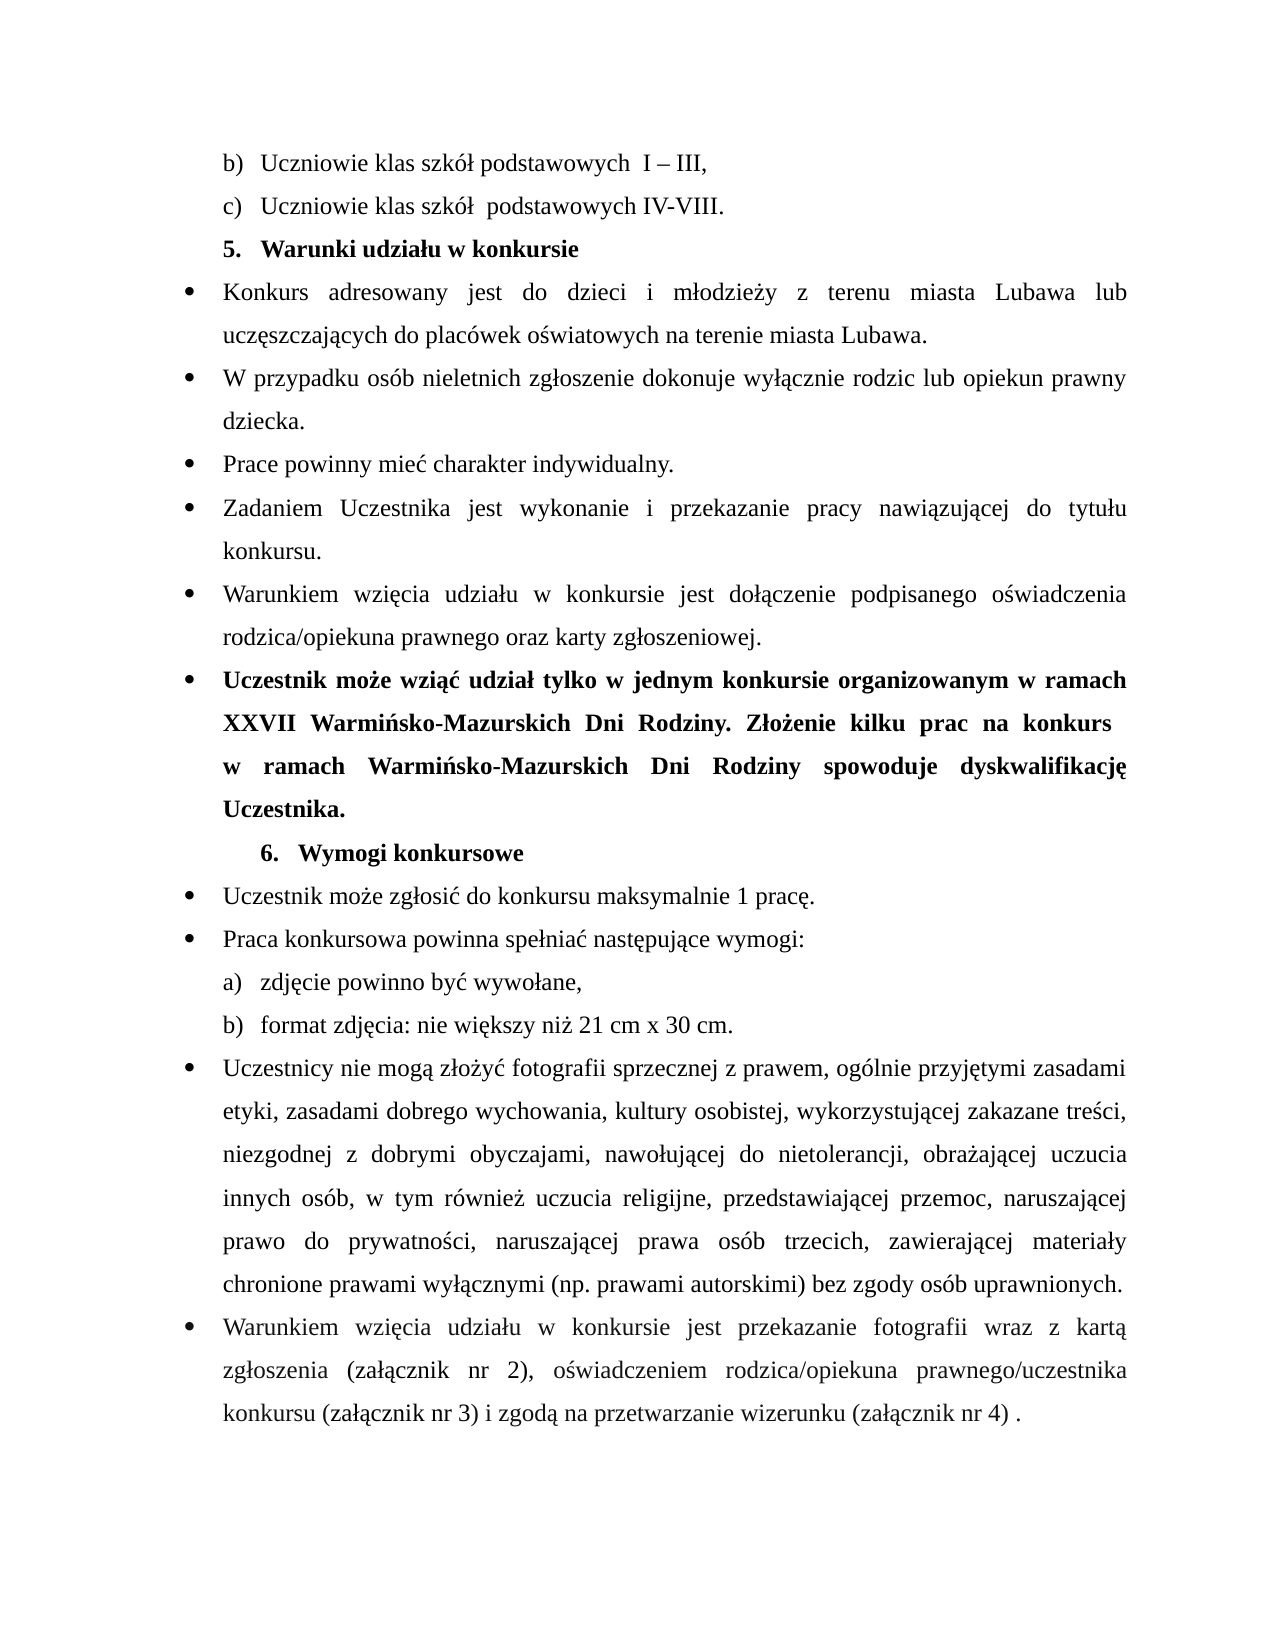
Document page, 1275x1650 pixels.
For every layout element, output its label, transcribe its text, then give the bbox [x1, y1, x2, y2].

list Uczestnik może zgłosić do konkursu maksymalnie 1 pracę. [185, 881, 1127, 909]
list Praca konkursowa powinna spełniać następujące wymogi: [185, 924, 1127, 953]
list Warunkiem wzięcia udziału w konkursie jest dołączenie podpisanego oświadczenia rodzica/opiekuna prawnego oraz karty zgłoszeniowej. [185, 579, 1127, 651]
list Warunkiem wzięcia udziału w konkursie jest przekazanie fotografii wraz z kartą zgłoszenia (załącznik nr 2), oświadczeniem rodzica/opiekuna prawnego/uczestnika konkursu (załącznik nr 3) i zgodą na przetwarzanie wizerunku (załącznik nr 4) . [185, 1312, 1127, 1427]
list W przypadku osób nieletnich zgłoszenie dokonuje wyłącznie rodzic lub opiekun prawny dziecka. [185, 363, 1127, 435]
list Uczestnik może wziąć udział tylko w jednym konkursie organizowanym w ramach XXVII Warmińsko-Mazurskich Dni Rodziny. Złożenie kilku prac na konkurs w ramach Warmińsko-Mazurskich Dni Rodziny spowoduje dyskwalifikację Uczestnika. [185, 665, 1127, 823]
list Zadaniem Uczestnika jest wykonanie i przekazanie pracy nawiązującej do tytułu konkursu. [185, 493, 1127, 564]
list zdjęcie powinno być wywołane, [223, 967, 1127, 996]
list Konkurs adresowany jest do dzieci i młodzieży z terenu miasta Lubawa lub uczęszczających do placówek oświatowych na terenie miasta Lubawa. [185, 277, 1127, 349]
list format zdjęcia: nie większy niż 21 cm x 30 cm. [223, 1010, 1127, 1039]
list Uczniowie klas szkół podstawowych IV-VIII. [223, 191, 1127, 219]
list Prace powinny mieć charakter indywidualny. [185, 449, 1127, 478]
text 5. Warunki udziału w konkursie [186, 234, 1127, 263]
text 6. Wymogi konkursowe [260, 838, 1127, 866]
list Uczestnicy nie mogą złożyć fotografii sprzecznej z prawem, ogólnie przyjętymi zasadami etyki, zasadami dobrego wychowania, kultury osobistej, wykorzystującej zakazane treści, niezgodnej z dobrymi obyczajami, nawołującej do nietolerancji, obrażającej uczucia innych osób, w tym również uczucia religijne, przedstawiającej przemoc, naruszającej prawo do prywatności, naruszającej prawa osób trzecich, zawierającej materiały chronione prawami wyłącznymi (np. prawami autorskimi) bez zgody osób uprawnionych. [185, 1053, 1127, 1298]
list Uczniowie klas szkół podstawowych I – III, [223, 148, 1127, 176]
